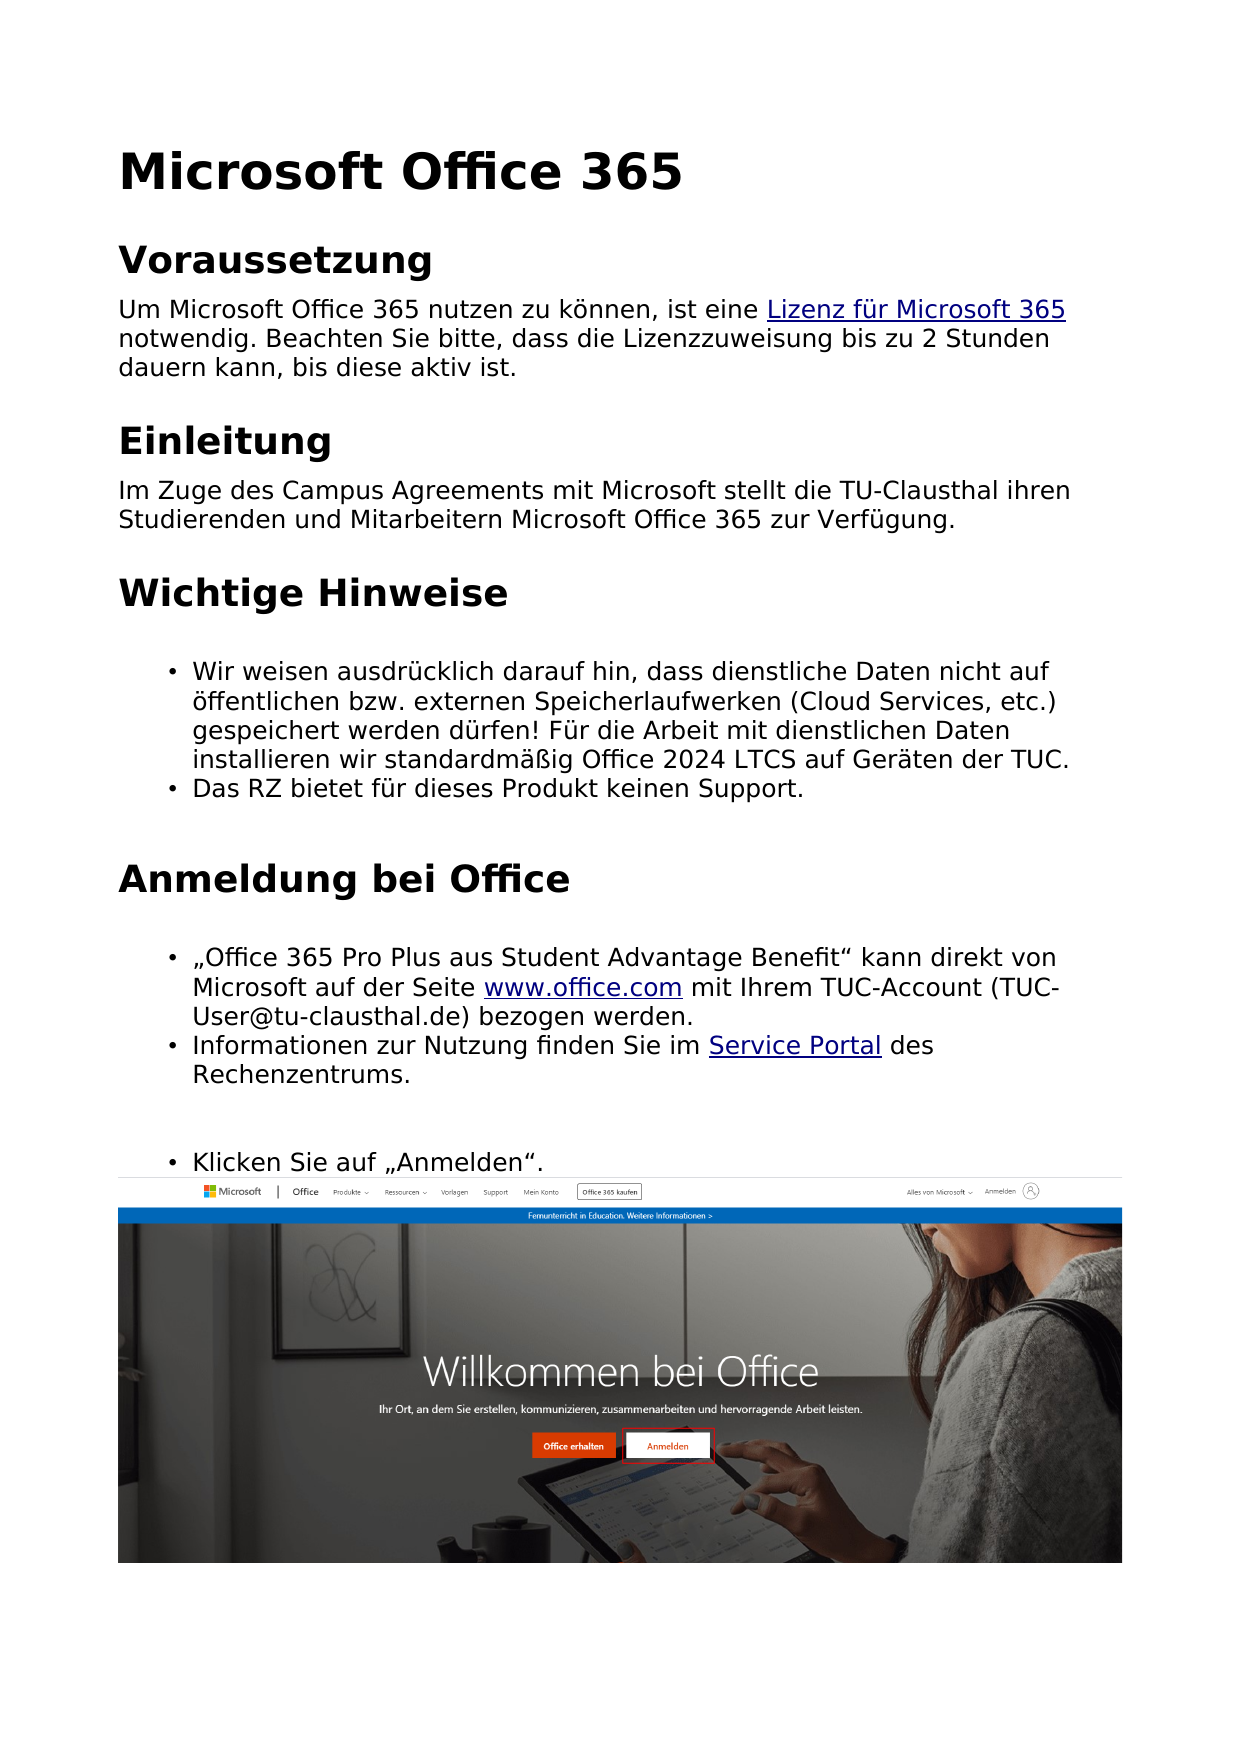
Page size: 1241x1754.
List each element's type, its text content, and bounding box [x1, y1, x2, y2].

subtitle Wichtige Hinweise [118, 572, 1122, 616]
subtitle Anmeldung bei Office [118, 858, 1122, 902]
list Klicken Sie auf „Anmelden“. [177, 1148, 1122, 1177]
subtitle Voraussetzung [118, 239, 1122, 282]
list Wir weisen ausdrücklich darauf hin, dass dienstliche Daten nicht auf öffentlichen bzw. externen Speicherlaufwerken (Cloud Services, etc.) gespeichert werden dürfen! Für die Arbeit mit dienstlichen Daten installieren wir standardmäßig Office 2024 LTCS auf Geräten der TUC. [177, 658, 1122, 774]
list „Office 365 Pro Plus aus Student Advantage Benefit“ kann direkt von Microsoft auf der Seite www.office.com mit Ihrem TUC-Account (TUC-User@tu-clausthal.de) bezogen werden. [177, 943, 1122, 1031]
text Im Zuge des Campus Agreements mit Microsoft stellt die TU-Clausthal ihren Studierenden und Mitarbeitern Microsoft Office 365 zur Verfügung. [118, 476, 1122, 534]
text Um Microsoft Office 365 nutzen zu können, ist eine Lizenz für Microsoft 365 notwendig. Beachten Sie bitte, dass die Lizenzzuweisung bis zu 2 Stunden dauern kann, bis diese aktiv ist. [118, 295, 1122, 382]
list Das RZ bietet für dieses Produkt keinen Support. [177, 774, 1122, 803]
subtitle Einleitung [118, 420, 1122, 464]
subtitle Microsoft Office 365 [118, 143, 1122, 201]
list Informationen zur Nutzung finden Sie im Service Portal des Rechenzentrums. [177, 1031, 1122, 1089]
picture [118, 1177, 1123, 1563]
